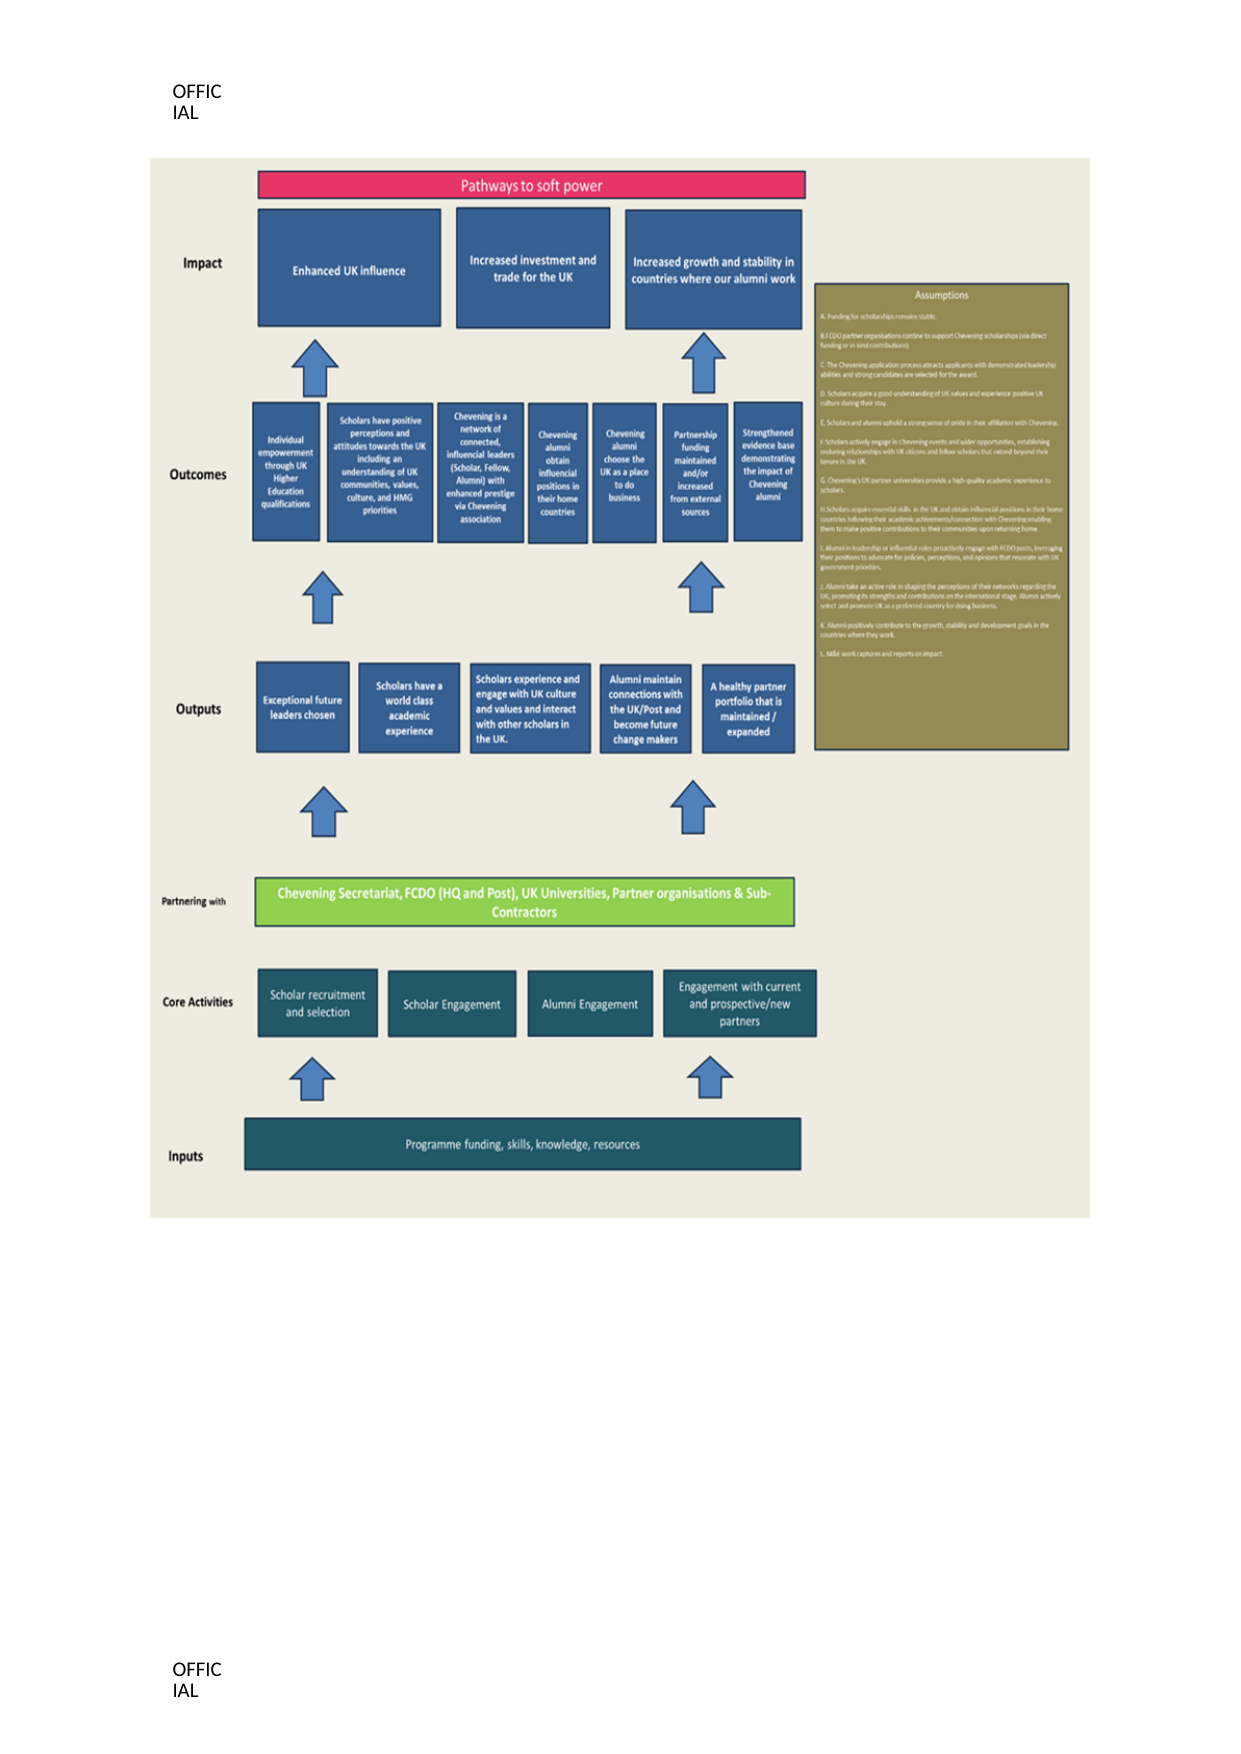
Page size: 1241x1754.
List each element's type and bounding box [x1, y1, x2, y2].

picture [150, 158, 1091, 1218]
